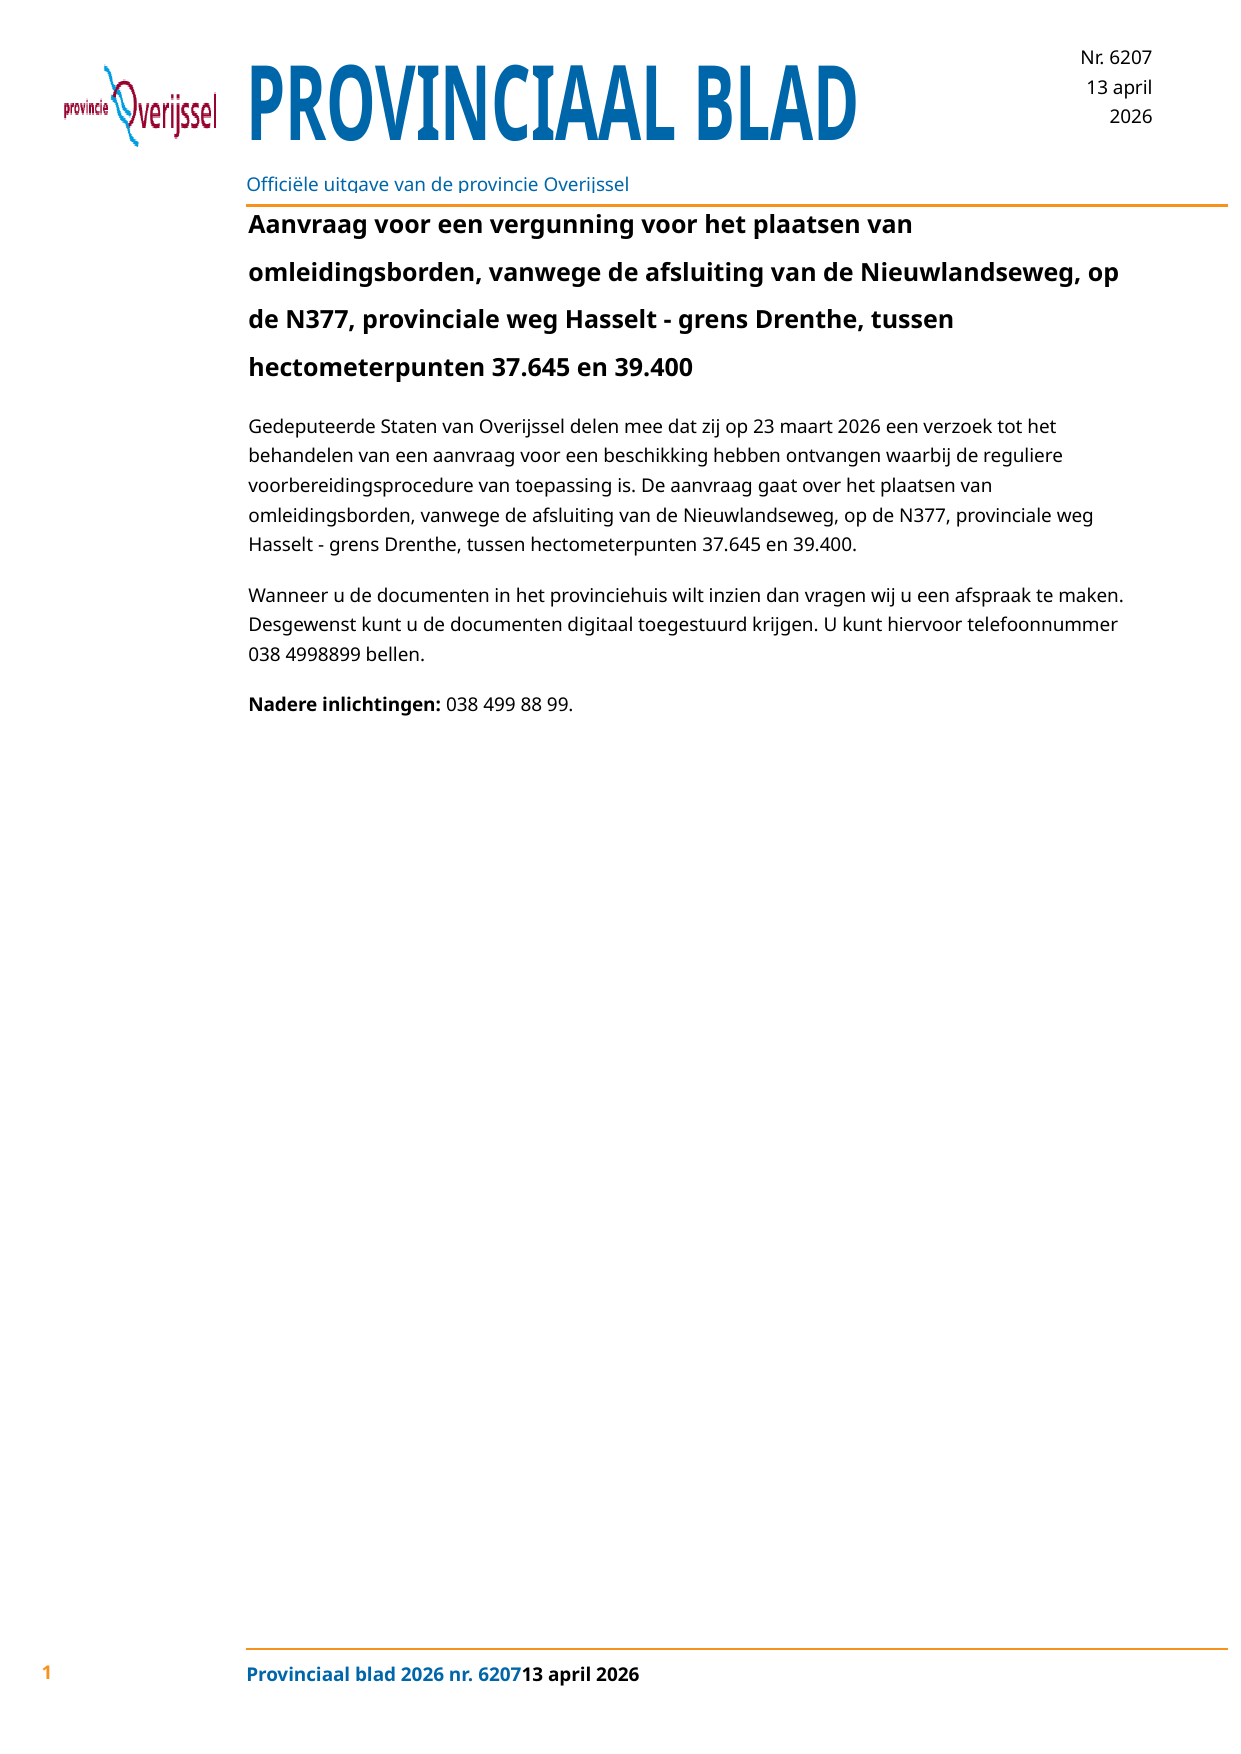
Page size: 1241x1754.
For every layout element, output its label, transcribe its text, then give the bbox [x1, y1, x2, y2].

text Gedeputeerde Staten van Overijssel delen mee dat zij op 23 maart 2026 een verzoek tot het behandelen van een aanvraag voor een beschikking hebben ontvangen waarbij de reguliere voorbereidingsprocedure van toepassing is. De aanvraag gaat over het plaatsen van omleidingsborden, vanwege de afsluiting van de Nieuwlandseweg, op de N377, provinciale weg Hasselt - grens Drenthe, tussen hectometerpunten 37.645 en 39.400. [248, 413, 1152, 557]
text Nadere inlichtingen: 038 499 88 99. [248, 691, 1152, 717]
text Wanneer u de documenten in het provinciehuis wilt inzien dan vragen wij u een afspraak te maken. Desgewenst kunt u de documenten digitaal toegestuurd krijgen. U kunt hiervoor telefoonnummer 038 4998899 bellen. [248, 582, 1152, 667]
text Aanvraag voor een vergunning voor het plaatsen van omleidingsborden, vanwege de afsluiting van de Nieuwlandseweg, op de N377, provinciale weg Hasselt - grens Drenthe, tussen hectometerpunten 37.645 en 39.400 [248, 207, 1152, 384]
picture [41, 47, 231, 172]
